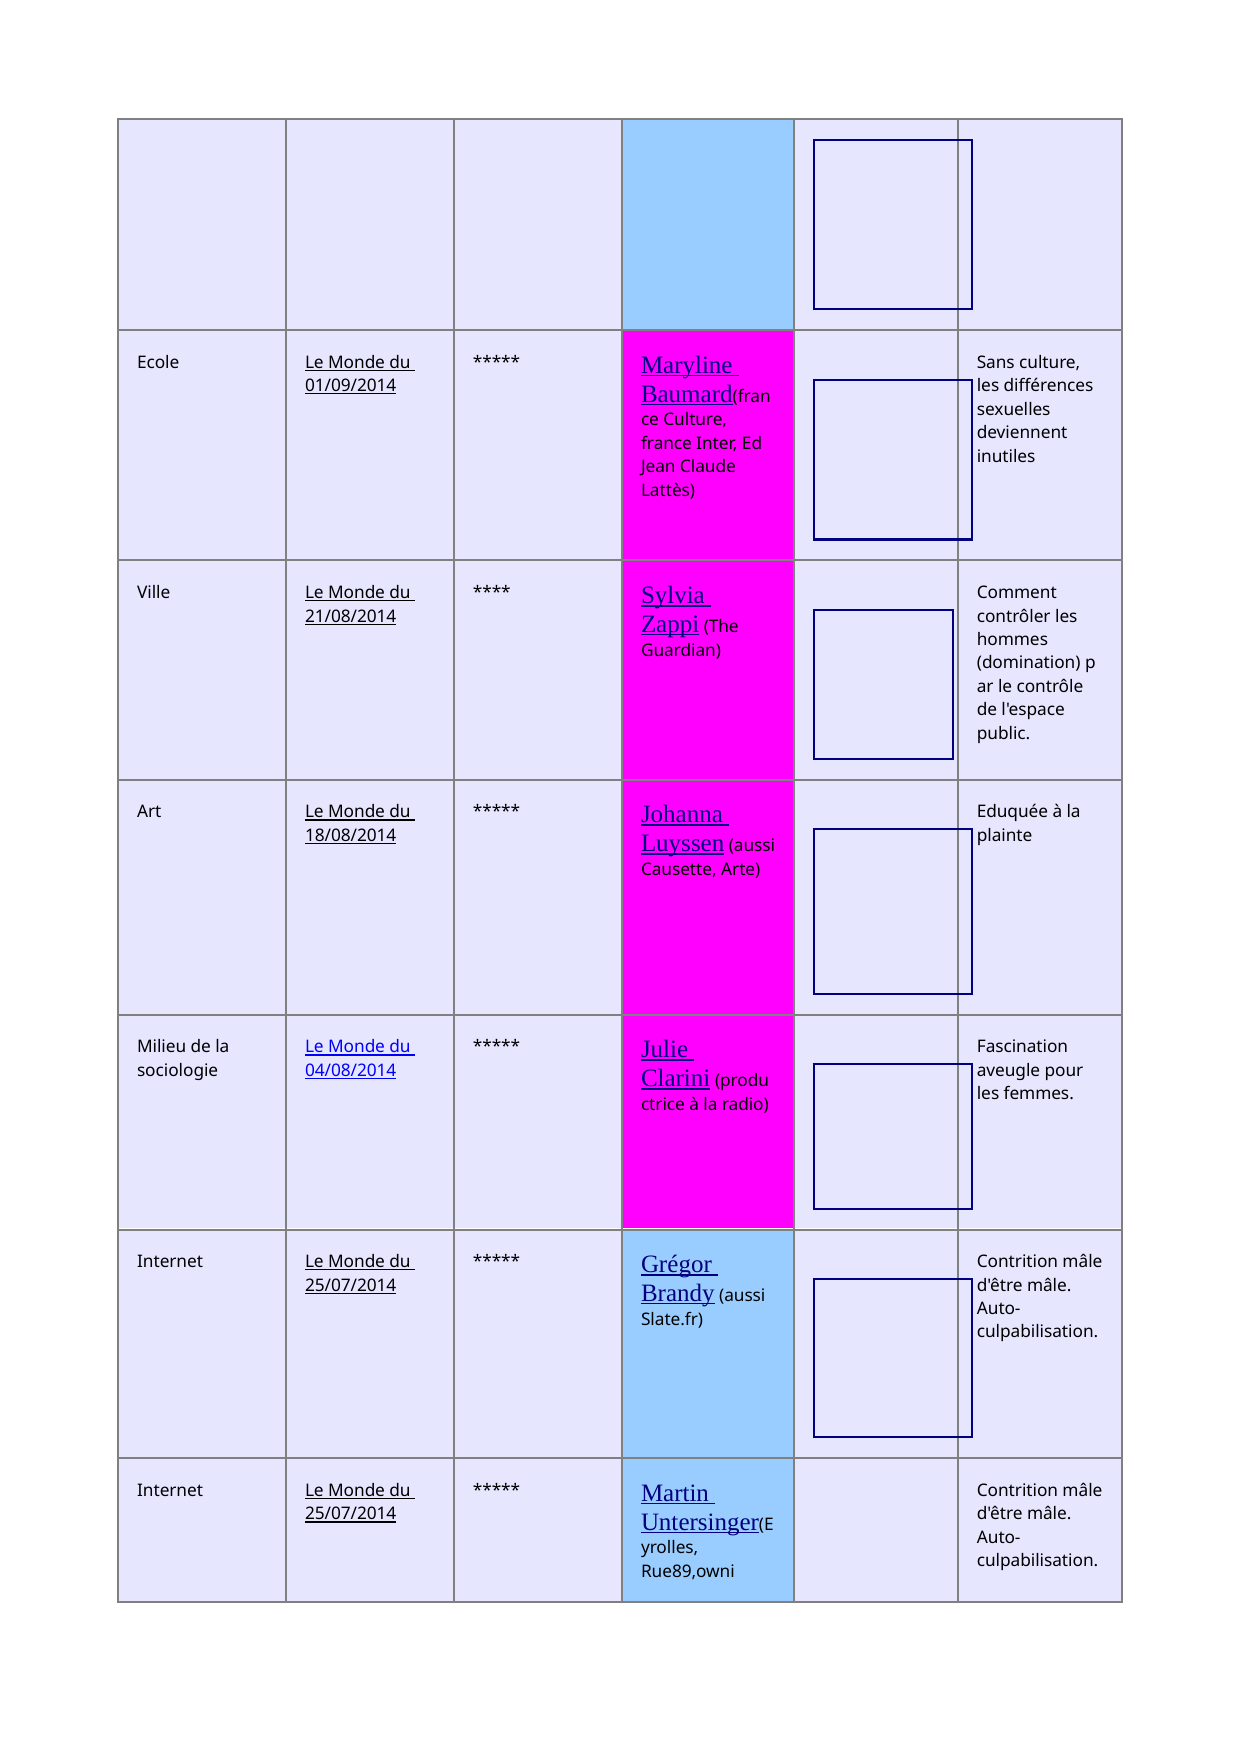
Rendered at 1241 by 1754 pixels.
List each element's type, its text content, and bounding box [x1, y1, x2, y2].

table_cell [795, 1231, 957, 1457]
table_cell [815, 830, 957, 993]
table_cell [959, 120, 1121, 329]
table_cell **** [455, 561, 621, 779]
table_cell Internet [119, 1231, 285, 1457]
table_cell Comment contrôler les hommes (domination) par le contrôle de l'espace public. [959, 561, 1121, 779]
table_cell Ecole [119, 331, 285, 559]
table_cell [815, 1065, 957, 1208]
table_cell ***** [455, 331, 621, 559]
table_cell [795, 331, 957, 559]
table_cell Eduquée à la plainte [959, 781, 1121, 1014]
table_cell [287, 120, 453, 329]
table_cell ***** [455, 1231, 621, 1457]
table_cell Fascination aveugle pour les femmes. [959, 1016, 1121, 1228]
table_cell Le Monde du 04/08/2014 [287, 1016, 453, 1228]
table_cell Julie Clarini (productrice à la radio) [623, 1016, 793, 1228]
table_cell ***** [455, 1459, 621, 1601]
table_cell Contrition mâle d'être mâle. Auto-culpabilisation. [959, 1459, 1121, 1601]
table_cell ***** [455, 1016, 621, 1228]
table_cell [815, 381, 957, 538]
table_cell Le Monde du 18/08/2014 [287, 781, 453, 1014]
table_cell [795, 120, 957, 329]
table_cell Johanna Luyssen (aussi Causette, Arte) [623, 781, 793, 1014]
table_cell [455, 120, 621, 329]
table_cell Internet [119, 1459, 285, 1601]
table_cell Milieu de la sociologie [119, 1016, 285, 1228]
table_cell [795, 1459, 957, 1601]
table_cell [815, 1280, 957, 1436]
table_cell Le Monde du 25/07/2014 [287, 1231, 453, 1457]
table_cell Grégor Brandy (aussi Slate.fr) [623, 1231, 793, 1457]
table_cell Contrition mâle d'être mâle. Auto-culpabilisation. [959, 1231, 1121, 1457]
table_cell Ville [119, 561, 285, 779]
table_cell Le Monde du 21/08/2014 [287, 561, 453, 779]
table_cell [795, 1016, 957, 1228]
table_cell Sylvia Zappi (The Guardian) [623, 561, 793, 779]
table_cell Art [119, 781, 285, 1014]
table_cell [815, 141, 957, 308]
table_cell Maryline Baumard(france Culture, france Inter, Ed Jean Claude Lattès) [623, 331, 793, 559]
table_cell Sans culture, les différences sexuelles deviennent inutiles [959, 331, 1121, 559]
table_cell Le Monde du 01/09/2014 [287, 331, 453, 559]
table_cell [795, 561, 957, 779]
table_cell [623, 120, 793, 329]
table_cell Martin Untersinger(Eyrolles, Rue89,owni [623, 1459, 793, 1601]
table_cell ***** [455, 781, 621, 1014]
table_cell [795, 781, 957, 1014]
table_cell [119, 120, 285, 329]
table_cell Le Monde du 25/07/2014 [287, 1459, 453, 1601]
